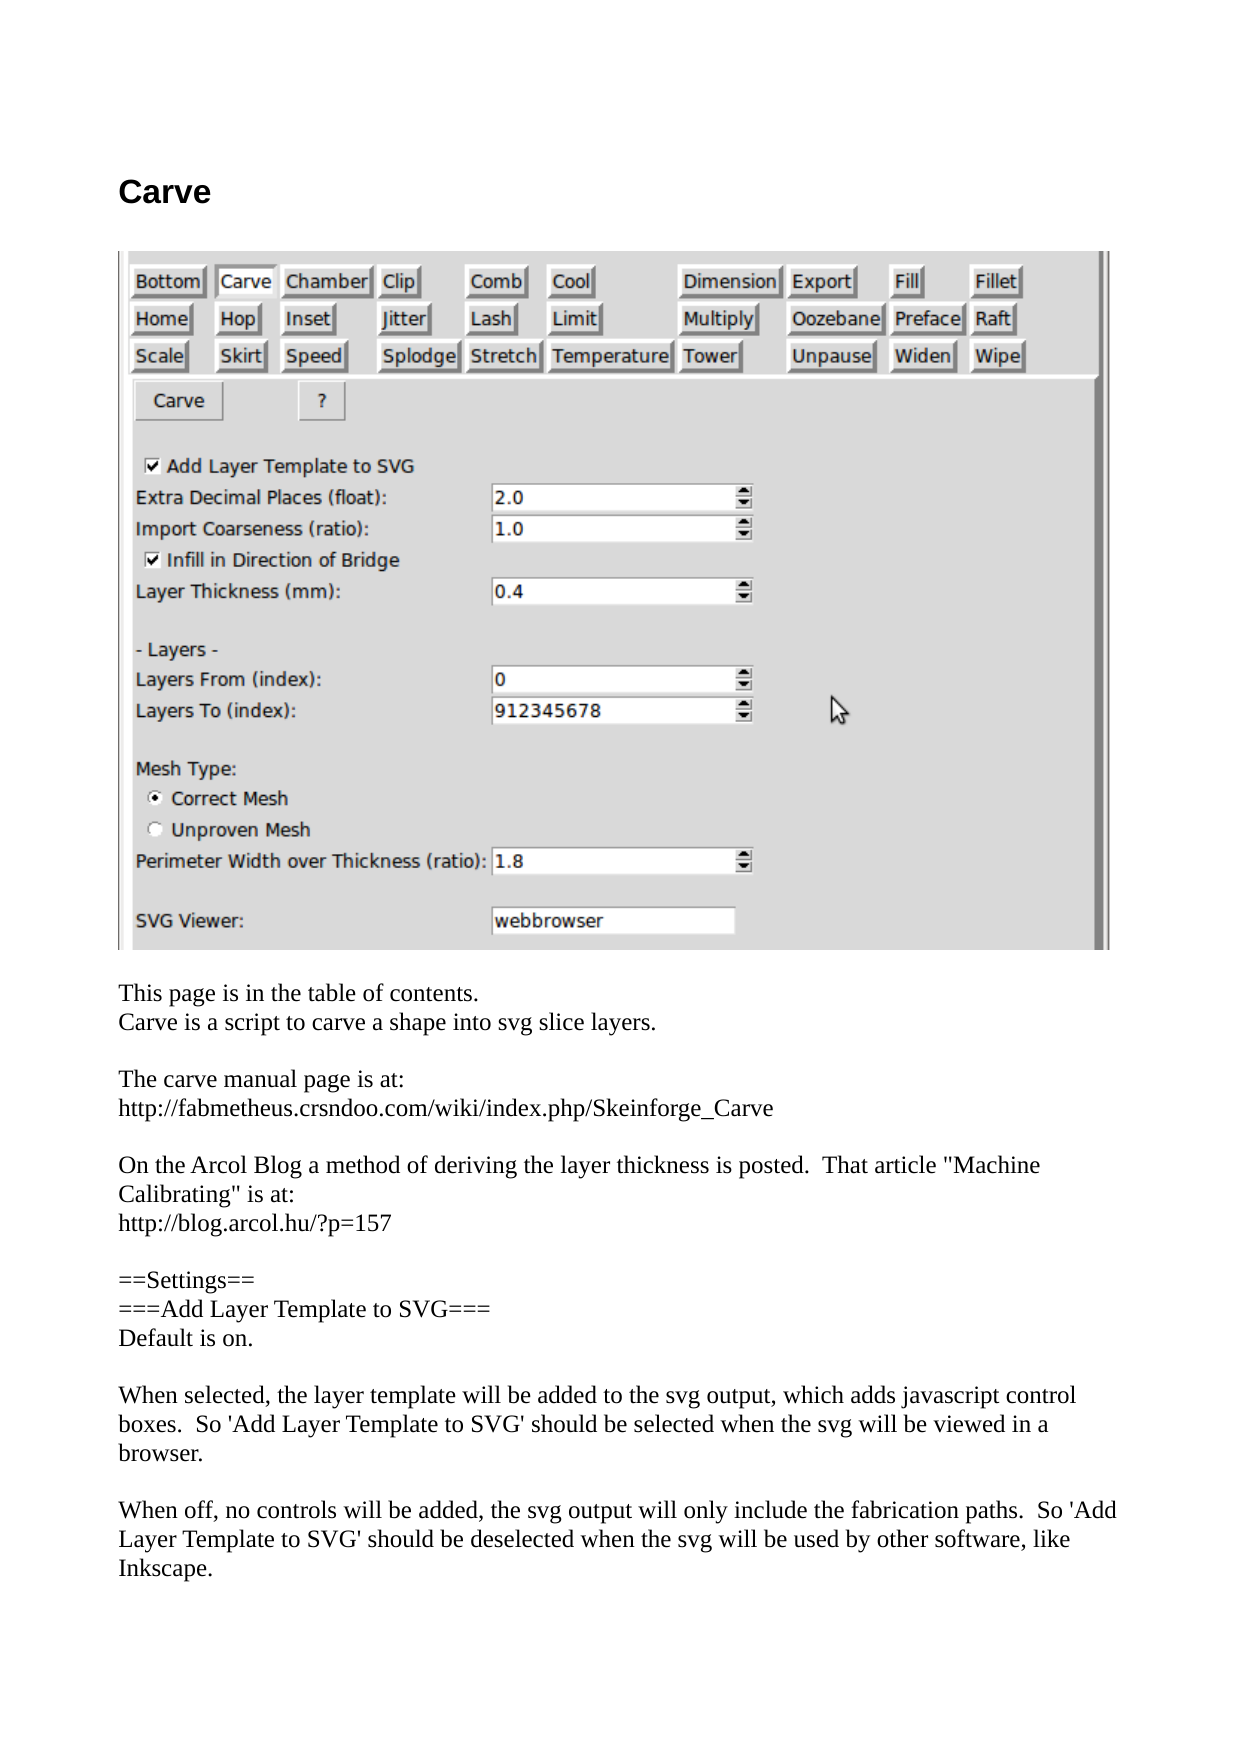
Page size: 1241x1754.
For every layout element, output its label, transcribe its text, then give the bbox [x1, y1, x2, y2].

subtitle Carve [118, 172, 1122, 211]
text This page is in the table of contents. [118, 978, 1122, 1007]
text ==Settings== [118, 1266, 1122, 1294]
text When off, no controls will be added, the svg output will only include the fabrication paths. So 'Add Layer Template to SVG' should be deselected when the svg will be used by other software, like Inkscape. [118, 1496, 1122, 1582]
text The carve manual page is at: [118, 1064, 1122, 1093]
text http://fabmetheus.crsndoo.com/wiki/index.php/Skeinforge_Carve [118, 1093, 1122, 1122]
text On the Arcol Blog a method of deriving the layer thickness is posted. That article "Machine Calibrating" is at: [118, 1151, 1122, 1208]
text http://blog.arcol.hu/?p=157 [118, 1208, 1122, 1237]
text Default is on. [118, 1323, 1122, 1352]
text When selected, the layer template will be added to the svg output, which adds javascript control boxes. So 'Add Layer Template to SVG' should be selected when the svg will be viewed in a browser. [118, 1381, 1122, 1467]
picture [118, 251, 1123, 950]
text Carve is a script to carve a shape into svg slice layers. [118, 1007, 1122, 1036]
text ===Add Layer Template to SVG=== [118, 1294, 1122, 1323]
